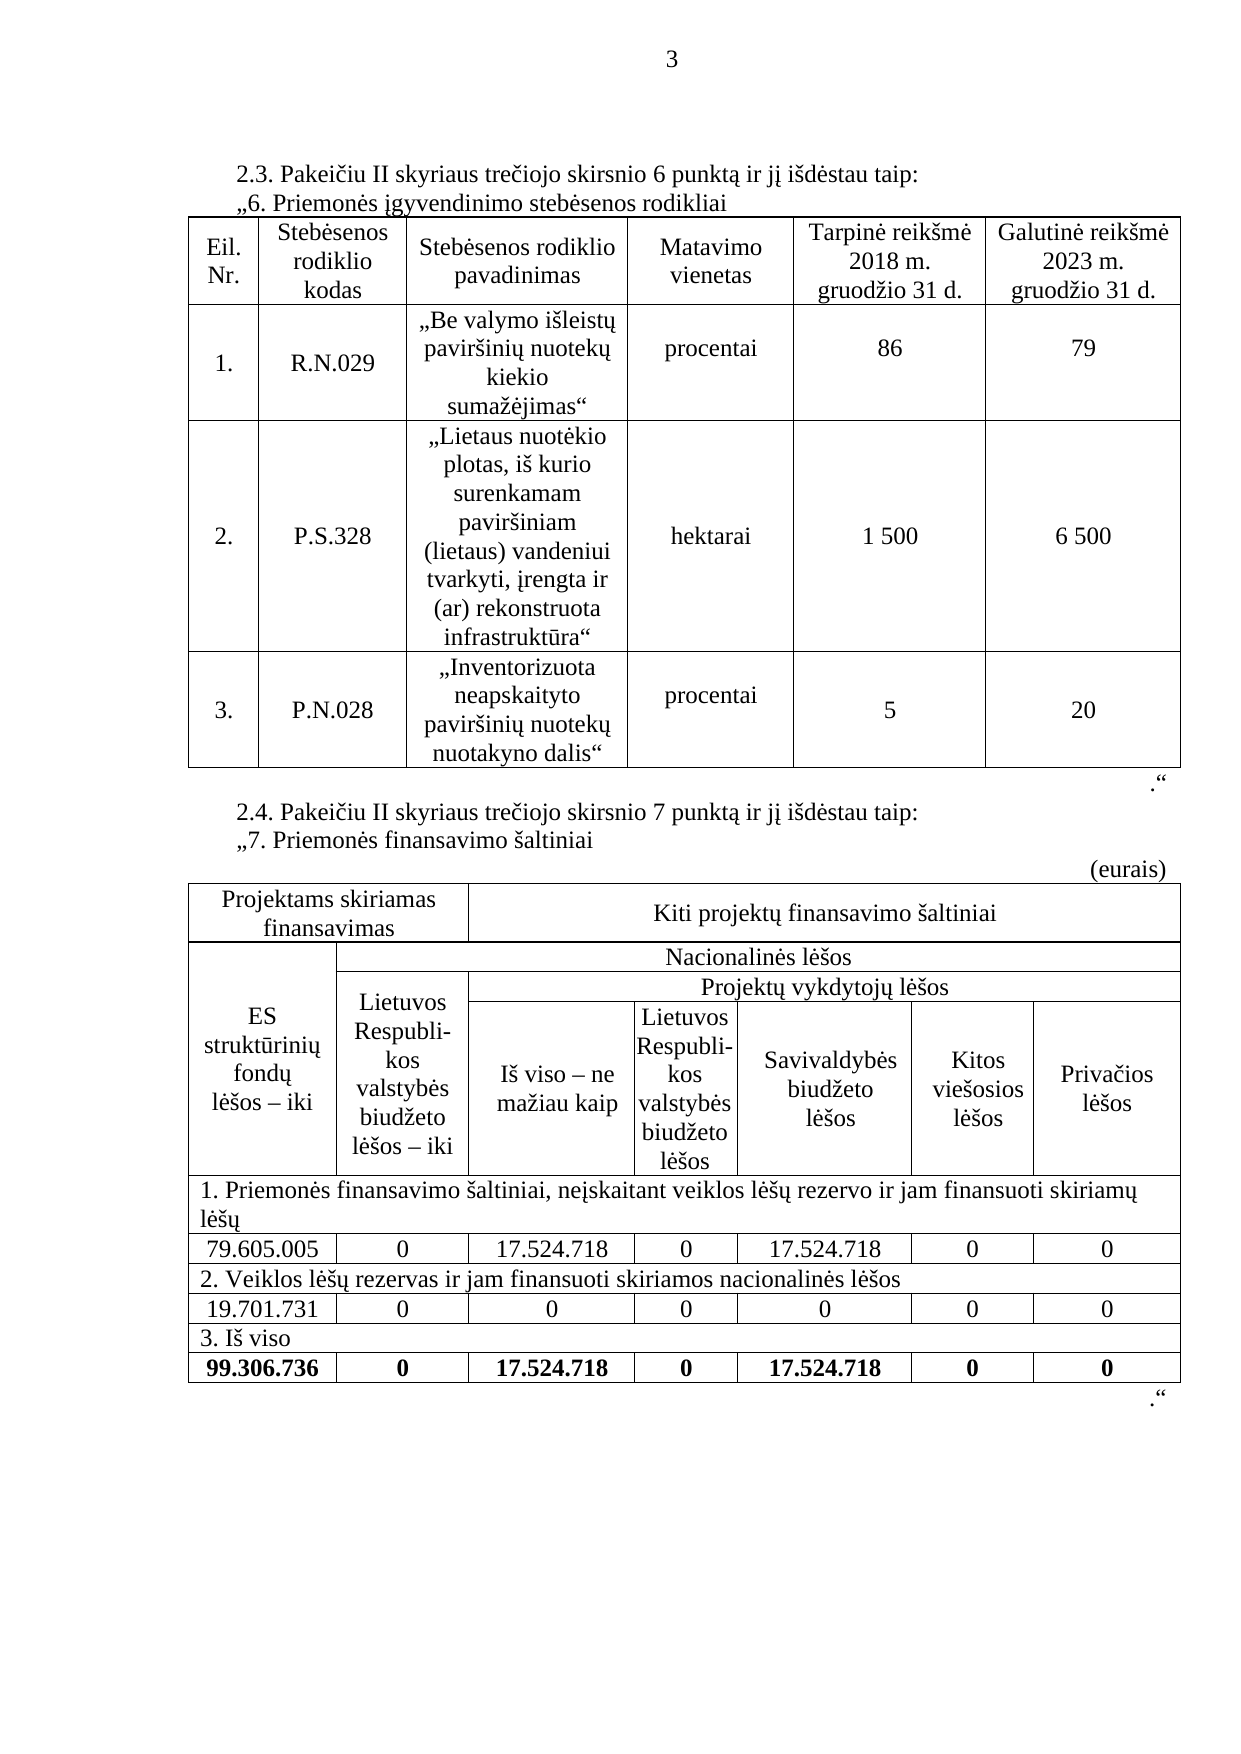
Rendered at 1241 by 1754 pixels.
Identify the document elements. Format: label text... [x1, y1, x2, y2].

table_cell 0 [912, 1353, 1033, 1382]
table_cell Lietuvos Respubli-kos valstybės biudžeto lėšos [635, 1002, 737, 1174]
table_cell 0 [337, 1294, 468, 1322]
table_cell R.N.029 [259, 305, 406, 420]
text .“ [177, 1383, 1166, 1412]
table_header Stebėsenos rodiklio kodas [259, 218, 406, 304]
table_cell 1 500 [794, 421, 985, 651]
text (eurais) [177, 854, 1166, 883]
table_cell 0 [635, 1234, 737, 1263]
table_cell 0 [1034, 1294, 1180, 1322]
table_header Eil. Nr. [189, 218, 258, 304]
table_cell procentai [628, 652, 793, 767]
table_cell ES struktūrinių fondų lėšos – iki [189, 943, 336, 1174]
table_cell 2. Veiklos lėšų rezervas ir jam finansuoti skiriamos nacionalinės lėšos [189, 1264, 1180, 1293]
table_cell 0 [337, 1353, 468, 1382]
table_cell 17.524.718 [469, 1234, 634, 1263]
table_cell 0 [337, 1234, 468, 1263]
table_cell „Be valymo išleistų paviršinių nuotekų kiekio sumažėjimas“ [407, 305, 627, 420]
table_cell Nacionalinės lėšos [337, 943, 1180, 971]
table_cell 17.524.718 [738, 1353, 911, 1382]
table_header Stebėsenos rodiklio pavadinimas [407, 218, 627, 304]
table_cell 1. [189, 305, 258, 420]
table_cell 99.306.736 [189, 1353, 336, 1382]
table_cell 0 [912, 1294, 1033, 1322]
table_cell 19.701.731 [189, 1294, 336, 1322]
table_cell 3. Iš viso [189, 1324, 1180, 1352]
table_cell 20 [986, 652, 1180, 767]
table_header Kiti projektų finansavimo šaltiniai [469, 884, 1180, 941]
table_cell 2. [189, 421, 258, 651]
table_cell 79.605.005 [189, 1234, 336, 1263]
table_cell 17.524.718 [469, 1353, 634, 1382]
table_header Galutinė reikšmė 2023 m. gruodžio 31 d. [986, 218, 1180, 304]
table_header Matavimo vienetas [628, 218, 793, 304]
table_cell 0 [1034, 1353, 1180, 1382]
table_cell Projektų vykdytojų lėšos [469, 972, 1180, 1001]
table_header Projektams skiriamas finansavimas [189, 884, 468, 941]
table_cell „Lietaus nuotėkio plotas, iš kurio surenkamam paviršiniam (lietaus) vandeniui tvarkyti, įrengta ir (ar) rekonstruota infrastruktūra“ [407, 421, 627, 651]
table_cell 0 [738, 1294, 911, 1322]
table_cell 17.524.718 [738, 1234, 911, 1263]
table_cell hektarai [628, 421, 793, 651]
text „7. Priemonės finansavimo šaltiniai [177, 825, 1166, 854]
table_cell Privačios lėšos [1034, 1002, 1180, 1174]
text 2.3. Pakeičiu II skyriaus trečiojo skirsnio 6 punktą ir jį išdėstau taip: [177, 159, 1166, 188]
text .“ [177, 768, 1167, 797]
text 2.4. Pakeičiu II skyriaus trečiojo skirsnio 7 punktą ir jį išdėstau taip: [177, 797, 1166, 825]
table_cell 0 [469, 1294, 634, 1322]
table_cell procentai [628, 305, 793, 420]
table_cell 0 [912, 1234, 1033, 1263]
table_cell Savivaldybės biudžeto lėšos [738, 1002, 911, 1174]
table_cell 6 500 [986, 421, 1180, 651]
table_cell 86 [794, 305, 985, 420]
table_cell 79 [986, 305, 1180, 420]
table_cell Iš viso – ne mažiau kaip [469, 1002, 634, 1174]
table_cell P.S.328 [259, 421, 406, 651]
table_cell P.N.028 [259, 652, 406, 767]
text „6. Priemonės įgyvendinimo stebėsenos rodikliai [207, 188, 1166, 216]
table_cell 0 [635, 1294, 737, 1322]
table_cell 0 [635, 1353, 737, 1382]
table_cell 5 [794, 652, 985, 767]
table_cell „Inventorizuota neapskaityto paviršinių nuotekų nuotakyno dalis“ [407, 652, 627, 767]
table_cell Kitos viešosios lėšos [912, 1002, 1033, 1174]
table_cell 3. [189, 652, 258, 767]
table_cell Lietuvos Respubli-kos valstybės biudžeto lėšos – iki [337, 972, 468, 1174]
table_cell 0 [1034, 1234, 1180, 1263]
table_header Tarpinė reikšmė 2018 m. gruodžio 31 d. [794, 218, 985, 304]
table_cell 1. Priemonės finansavimo šaltiniai, neįskaitant veiklos lėšų rezervo ir jam finansuoti skiriamų lėšų [189, 1176, 1180, 1233]
